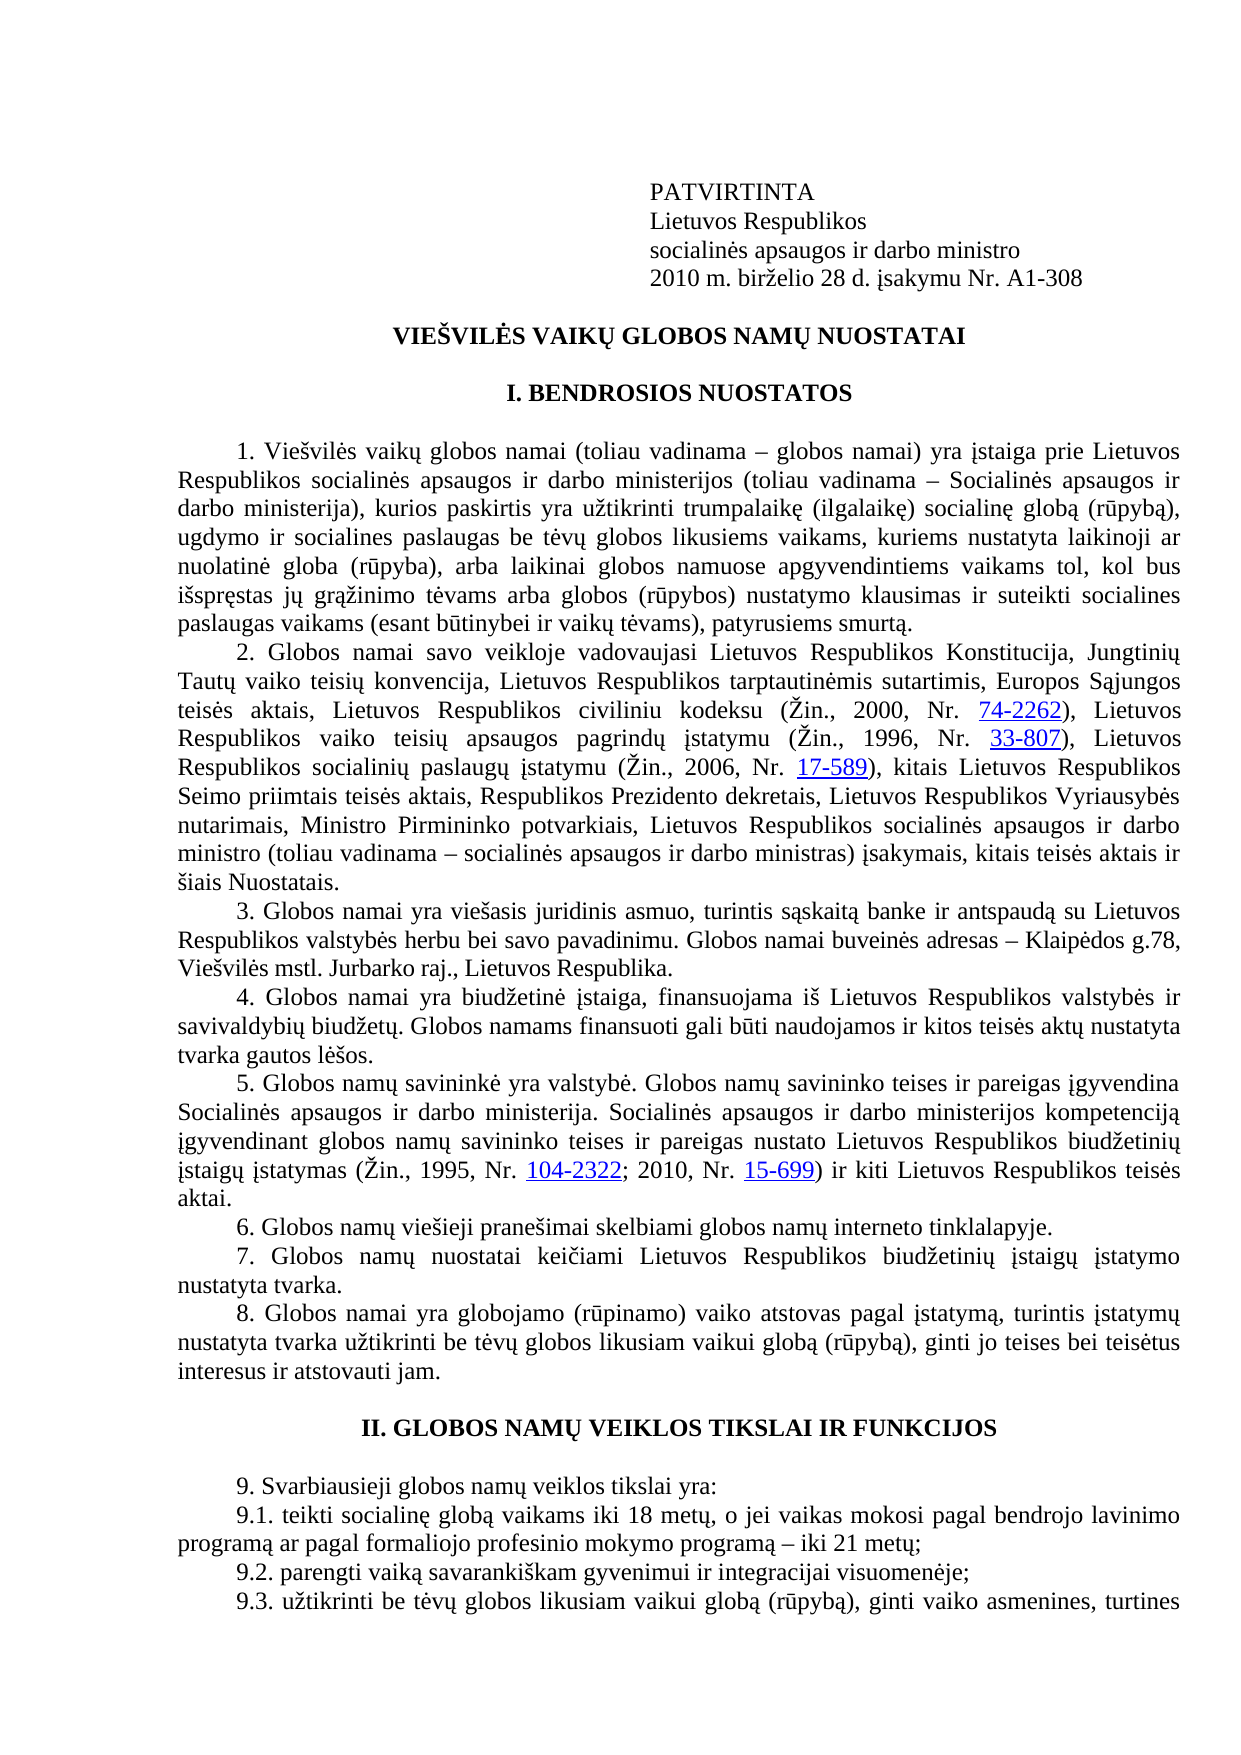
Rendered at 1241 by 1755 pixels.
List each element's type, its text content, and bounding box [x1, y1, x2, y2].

text II. globos namų veiklos tikslai IR FUNKCIJOS [177, 1413, 1181, 1442]
text I. BENDROSIOS NUOSTATOS [177, 378, 1181, 407]
text 9.3. užtikrinti be tėvų globos likusiam vaikui globą (rūpybą), ginti vaiko asmenines, turtines [177, 1586, 1181, 1615]
text PATVIRTINTA [649, 177, 1181, 206]
text 6. Globos namų viešieji pranešimai skelbiami globos namų interneto tinklalapyje. [177, 1212, 1181, 1241]
text 9. Svarbiausieji globos namų veiklos tikslai yra: [177, 1471, 1181, 1500]
text 8. Globos namai yra globojamo (rūpinamo) vaiko atstovas pagal įstatymą, turintis įstatymų nustatyta tvarka užtikrinti be tėvų globos likusiam vaikui globą (rūpybą), ginti jo teises bei teisėtus interesus ir atstovauti jam. [177, 1298, 1181, 1385]
text Viešvilės vaikų globos namų nuostatAI [177, 321, 1181, 350]
text Lietuvos Respublikos [649, 206, 1181, 235]
text 2. Globos namai savo veikloje vadovaujasi Lietuvos Respublikos Konstitucija, Jungtinių Tautų vaiko teisių konvencija, Lietuvos Respublikos tarptautinėmis sutartimis, Europos Sąjungos teisės aktais, Lietuvos Respublikos civiliniu kodeksu (Žin., 2000, Nr. 74-2262), Lietuvos Respublikos vaiko teisių apsaugos pagrindų įstatymu (Žin., 1996, Nr. 33-807), Lietuvos Respublikos socialinių paslaugų įstatymu (Žin., 2006, Nr. 17-589), kitais Lietuvos Respublikos Seimo priimtais teisės aktais, Respublikos Prezidento dekretais, Lietuvos Respublikos Vyriausybės nutarimais, Ministro Pirmininko potvarkiais, Lietuvos Respublikos socialinės apsaugos ir darbo ministro (toliau vadinama – socialinės apsaugos ir darbo ministras) įsakymais, kitais teisės aktais ir šiais Nuostatais. [177, 637, 1181, 896]
text 1. Viešvilės vaikų globos namai (toliau vadinama – globos namai) yra įstaiga prie Lietuvos Respublikos socialinės apsaugos ir darbo ministerijos (toliau vadinama – Socialinės apsaugos ir darbo ministerija), kurios paskirtis yra užtikrinti trumpalaikę (ilgalaikę) socialinę globą (rūpybą), ugdymo ir socialines paslaugas be tėvų globos likusiems vaikams, kuriems nustatyta laikinoji ar nuolatinė globa (rūpyba), arba laikinai globos namuose apgyvendintiems vaikams tol, kol bus išspręstas jų grąžinimo tėvams arba globos (rūpybos) nustatymo klausimas ir suteikti socialines paslaugas vaikams (esant būtinybei ir vaikų tėvams), patyrusiems smurtą. [177, 436, 1181, 637]
text socialinės apsaugos ir darbo ministro [649, 235, 1181, 263]
text 4. Globos namai yra biudžetinė įstaiga, finansuojama iš Lietuvos Respublikos valstybės ir savivaldybių biudžetų. Globos namams finansuoti gali būti naudojamos ir kitos teisės aktų nustatyta tvarka gautos lėšos. [177, 982, 1181, 1068]
text 3. Globos namai yra viešasis juridinis asmuo, turintis sąskaitą banke ir antspaudą su Lietuvos Respublikos valstybės herbu bei savo pavadinimu. Globos namai buveinės adresas – Klaipėdos g.78, Viešvilės mstl. Jurbarko raj., Lietuvos Respublika. [177, 896, 1181, 982]
text 2010 m. birželio 28 d. įsakymu Nr. A1-308 [649, 263, 1181, 292]
text 9.2. parengti vaiką savarankiškam gyvenimui ir integracijai visuomenėje; [177, 1557, 1181, 1586]
text 9.1. teikti socialinę globą vaikams iki 18 metų, o jei vaikas mokosi pagal bendrojo lavinimo programą ar pagal formaliojo profesinio mokymo programą – iki 21 metų; [177, 1500, 1181, 1557]
text 7. Globos namų nuostatai keičiami Lietuvos Respublikos biudžetinių įstaigų įstatymo nustatyta tvarka. [177, 1241, 1181, 1298]
text 5. Globos namų savininkė yra valstybė. Globos namų savininko teises ir pareigas įgyvendina Socialinės apsaugos ir darbo ministerija. Socialinės apsaugos ir darbo ministerijos kompetenciją įgyvendinant globos namų savininko teises ir pareigas nustato Lietuvos Respublikos biudžetinių įstaigų įstatymas (Žin., 1995, Nr. 104-2322; 2010, Nr. 15-699) ir kiti Lietuvos Respublikos teisės aktai. [177, 1068, 1181, 1212]
